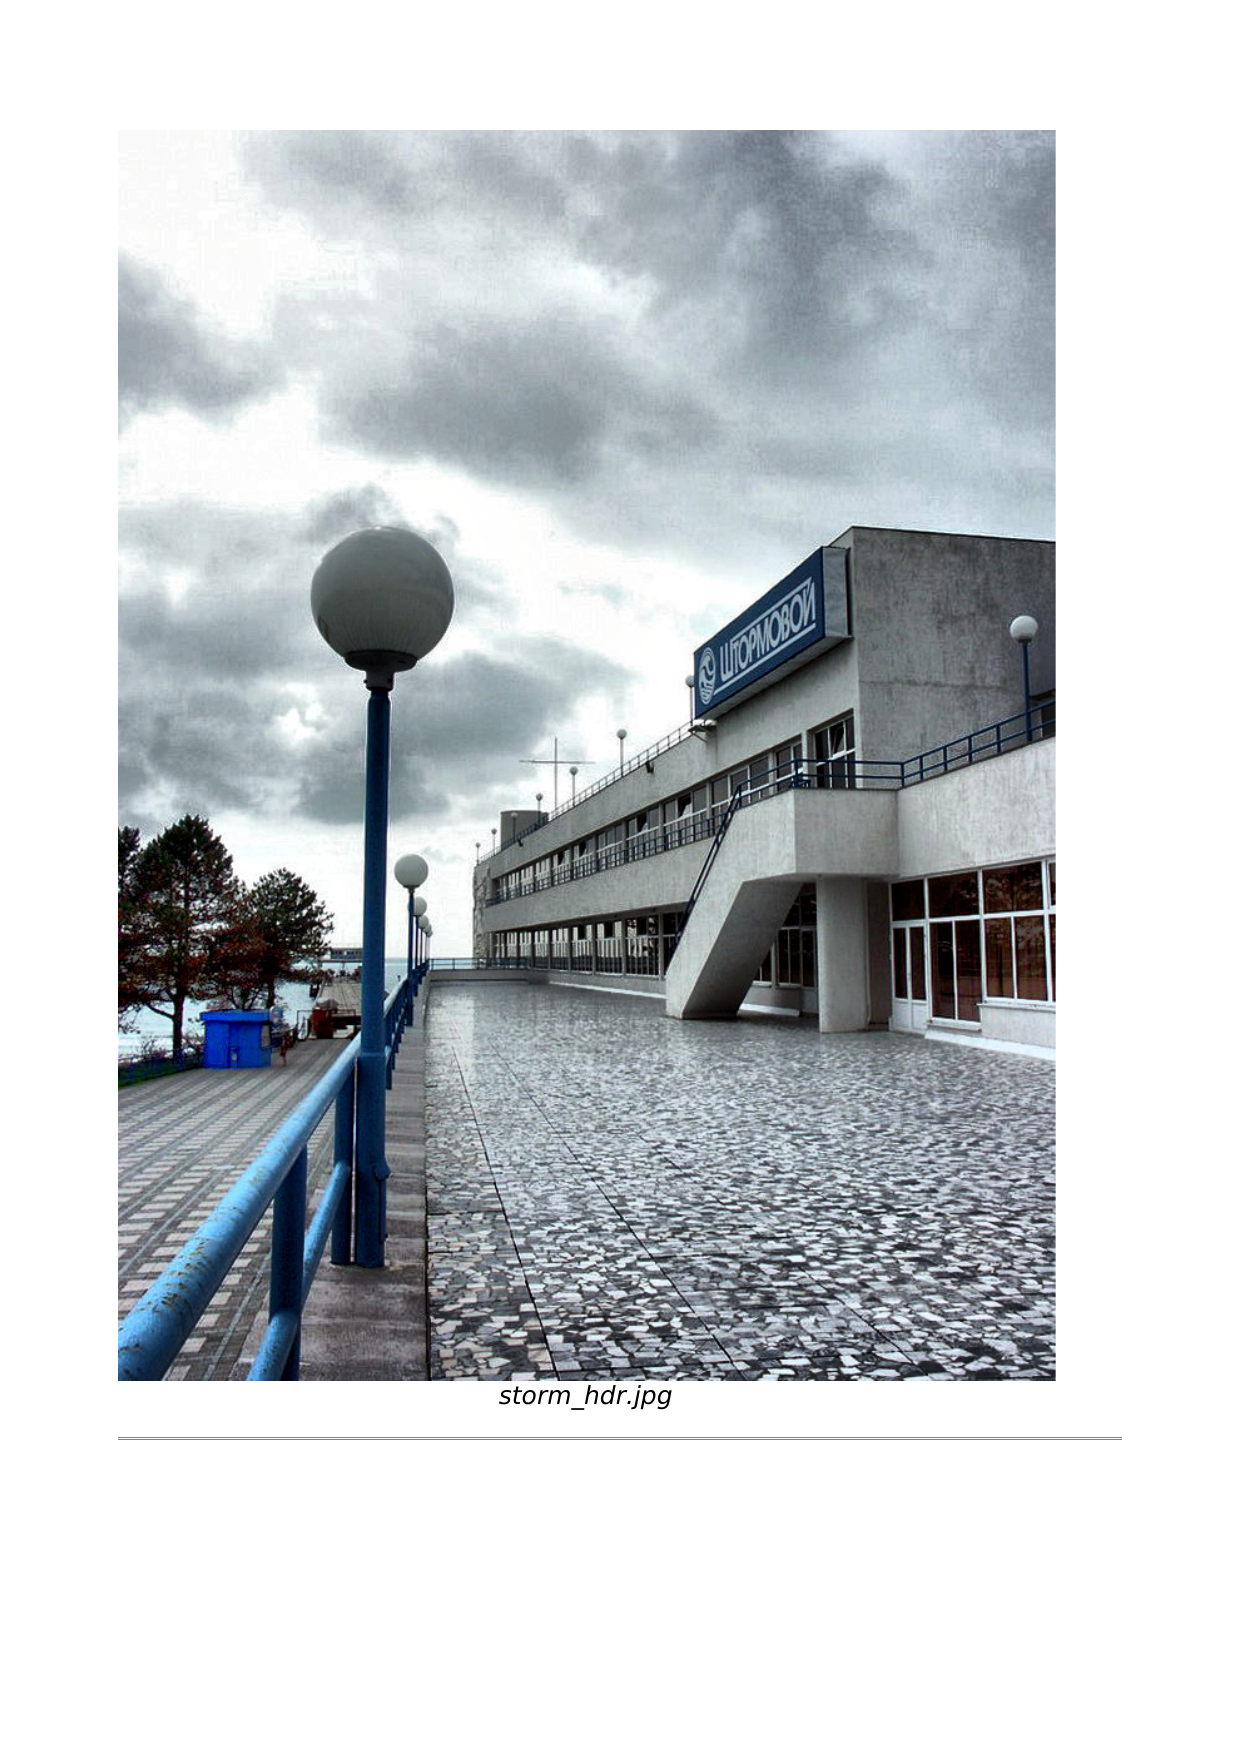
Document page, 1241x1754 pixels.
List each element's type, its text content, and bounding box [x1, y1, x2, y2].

picture [118, 130, 1056, 1381]
text storm_hdr.jpg [118, 1381, 1056, 1410]
